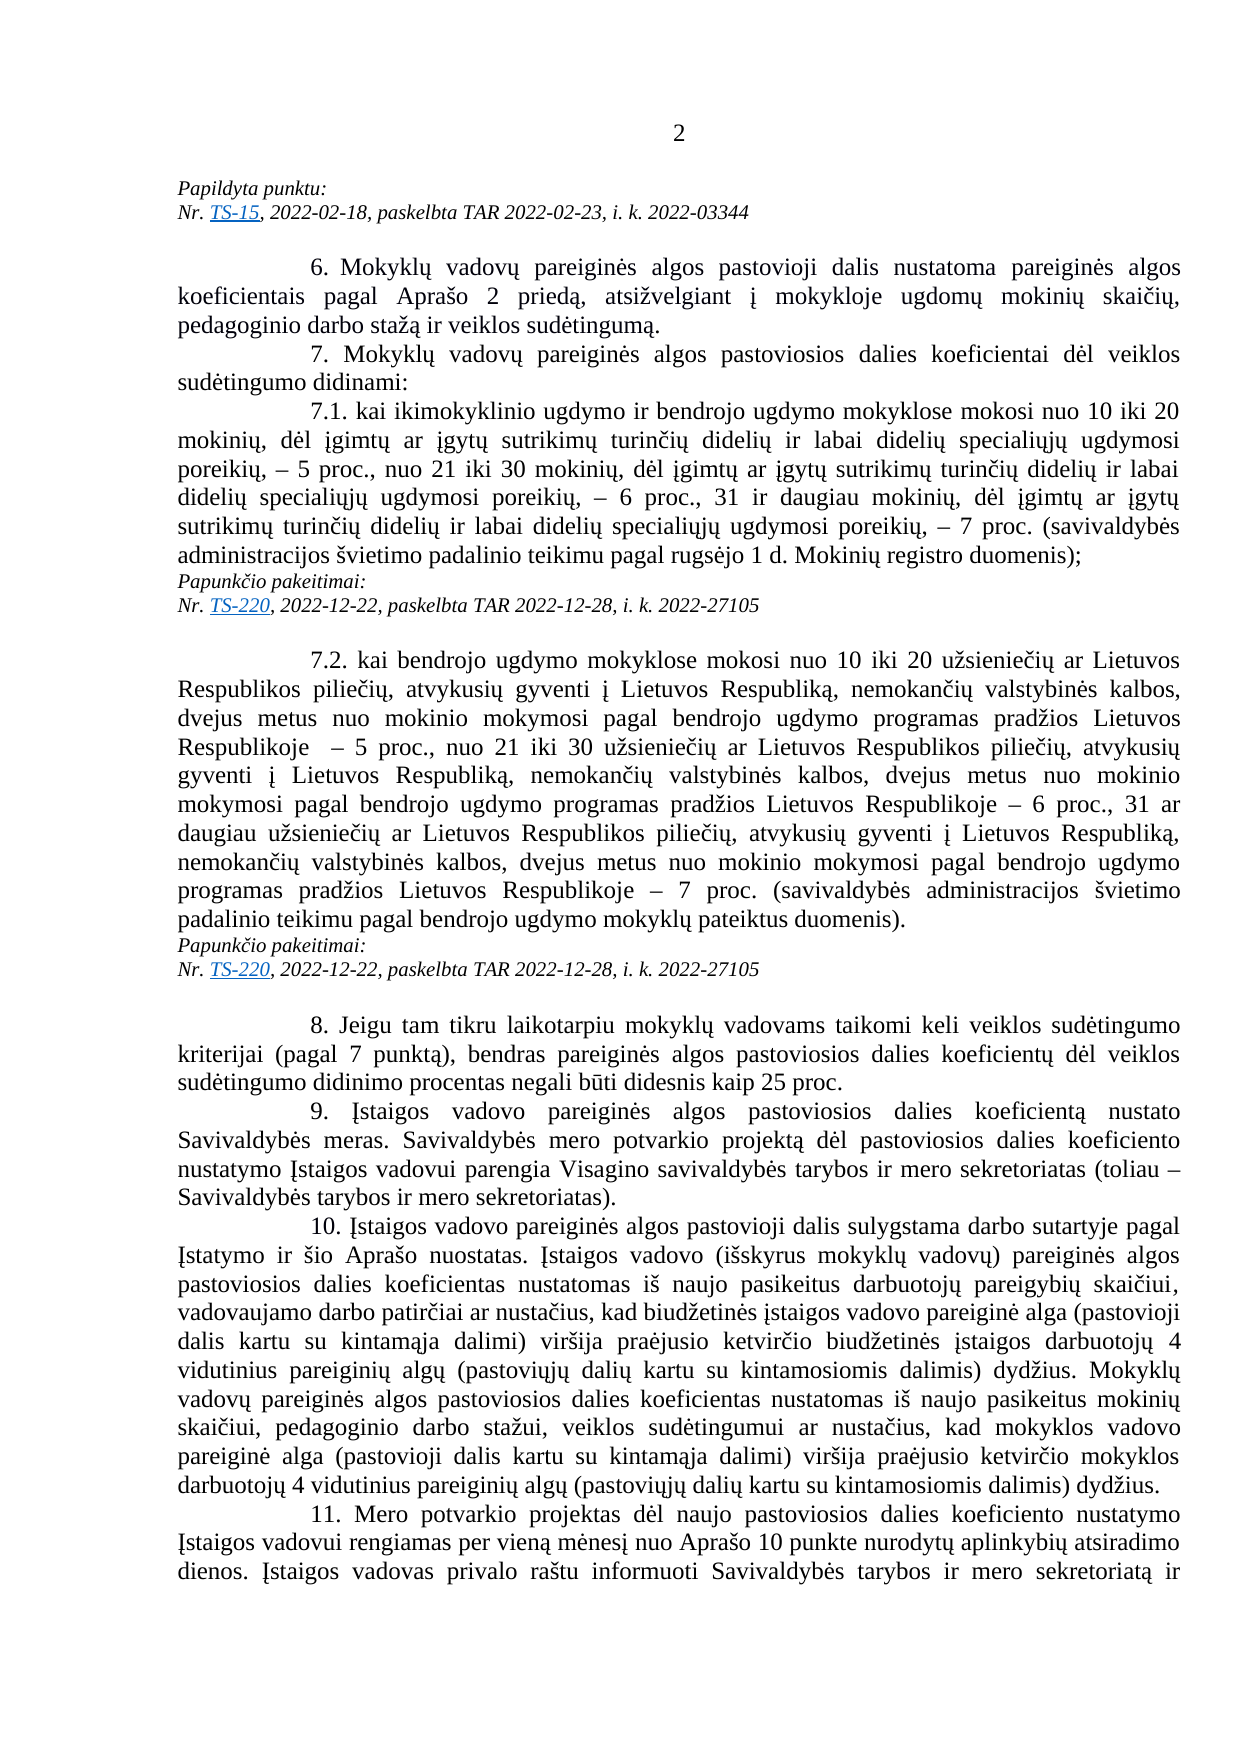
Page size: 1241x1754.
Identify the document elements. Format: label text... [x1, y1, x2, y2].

text 11. Mero potvarkio projektas dėl naujo pastoviosios dalies koeficiento nustatymo Įstaigos vadovui rengiamas per vieną mėnesį nuo Aprašo 10 punkte nurodytų aplinkybių atsiradimo dienos. Įstaigos vadovas privalo raštu informuoti Savivaldybės tarybos ir mero sekretoriatą ir [177, 1499, 1181, 1585]
text 7. Mokyklų vadovų pareiginės algos pastoviosios dalies koeficientai dėl veiklos sudėtingumo didinami: [177, 339, 1181, 396]
text Papunkčio pakeitimai: [177, 569, 1181, 593]
text 10. Įstaigos vadovo pareiginės algos pastovioji dalis sulygstama darbo sutartyje pagal Įstatymo ir šio Aprašo nuostatas. Įstaigos vadovo (išskyrus mokyklų vadovų) pareiginės algos pastoviosios dalies koeficientas nustatomas iš naujo pasikeitus darbuotojų pareigybių skaičiui, vadovaujamo darbo patirčiai ar nustačius, kad biudžetinės įstaigos vadovo pareiginė alga (pastovioji dalis kartu su kintamąja dalimi) viršija praėjusio ketvirčio biudžetinės įstaigos darbuotojų 4 vidutinius pareiginių algų (pastoviųjų dalių kartu su kintamosiomis dalimis) dydžius. Mokyklų vadovų pareiginės algos pastoviosios dalies koeficientas nustatomas iš naujo pasikeitus mokinių skaičiui, pedagoginio darbo stažui, veiklos sudėtingumui ar nustačius, kad mokyklos vadovo pareiginė alga (pastovioji dalis kartu su kintamąja dalimi) viršija praėjusio ketvirčio mokyklos darbuotojų 4 vidutinius pareiginių algų (pastoviųjų dalių kartu su kintamosiomis dalimis) dydžius. [177, 1211, 1181, 1499]
text Nr. TS-15, 2022-02-18, paskelbta TAR 2022-02-23, i. k. 2022-03344 [177, 200, 1181, 224]
text 9. Įstaigos vadovo pareiginės algos pastoviosios dalies koeficientą nustato Savivaldybės meras. Savivaldybės mero potvarkio projektą dėl pastoviosios dalies koeficiento nustatymo Įstaigos vadovui parengia Visagino savivaldybės tarybos ir mero sekretoriatas (toliau – Savivaldybės tarybos ir mero sekretoriatas). [177, 1096, 1181, 1211]
text 6. Mokyklų vadovų pareiginės algos pastovioji dalis nustatoma pareiginės algos koeficientais pagal Aprašo 2 priedą, atsižvelgiant į mokykloje ugdomų mokinių skaičių, pedagoginio darbo stažą ir veiklos sudėtingumą. [177, 252, 1181, 339]
text 8. Jeigu tam tikru laikotarpiu mokyklų vadovams taikomi keli veiklos sudėtingumo kriterijai (pagal 7 punktą), bendras pareiginės algos pastoviosios dalies koeficientų dėl veiklos sudėtingumo didinimo procentas negali būti didesnis kaip 25 proc. [177, 1010, 1181, 1096]
text 7.2. kai bendrojo ugdymo mokyklose mokosi nuo 10 iki 20 užsieniečių ar Lietuvos Respublikos piliečių, atvykusių gyventi į Lietuvos Respubliką, nemokančių valstybinės kalbos, dvejus metus nuo mokinio mokymosi pagal bendrojo ugdymo programas pradžios Lietuvos Respublikoje – 5 proc., nuo 21 iki 30 užsieniečių ar Lietuvos Respublikos piliečių, atvykusių gyventi į Lietuvos Respubliką, nemokančių valstybinės kalbos, dvejus metus nuo mokinio mokymosi pagal bendrojo ugdymo programas pradžios Lietuvos Respublikoje – 6 proc., 31 ar daugiau užsieniečių ar Lietuvos Respublikos piliečių, atvykusių gyventi į Lietuvos Respubliką, nemokančių valstybinės kalbos, dvejus metus nuo mokinio mokymosi pagal bendrojo ugdymo programas pradžios Lietuvos Respublikoje – 7 proc. (savivaldybės administracijos švietimo padalinio teikimu pagal bendrojo ugdymo mokyklų pateiktus duomenis). [177, 646, 1181, 933]
text Nr. TS-220, 2022-12-22, paskelbta TAR 2022-12-28, i. k. 2022-27105 [177, 593, 1181, 617]
text Papunkčio pakeitimai: [177, 933, 1181, 957]
text Nr. TS-220, 2022-12-22, paskelbta TAR 2022-12-28, i. k. 2022-27105 [177, 957, 1181, 981]
text 7.1. kai ikimokyklinio ugdymo ir bendrojo ugdymo mokyklose mokosi nuo 10 iki 20 mokinių, dėl įgimtų ar įgytų sutrikimų turinčių didelių ir labai didelių specialiųjų ugdymosi poreikių, – 5 proc., nuo 21 iki 30 mokinių, dėl įgimtų ar įgytų sutrikimų turinčių didelių ir labai didelių specialiųjų ugdymosi poreikių, – 6 proc., 31 ir daugiau mokinių, dėl įgimtų ar įgytų sutrikimų turinčių didelių ir labai didelių specialiųjų ugdymosi poreikių, – 7 proc. (savivaldybės administracijos švietimo padalinio teikimu pagal rugsėjo 1 d. Mokinių registro duomenis); [177, 396, 1181, 569]
text Papildyta punktu: [177, 176, 1181, 200]
